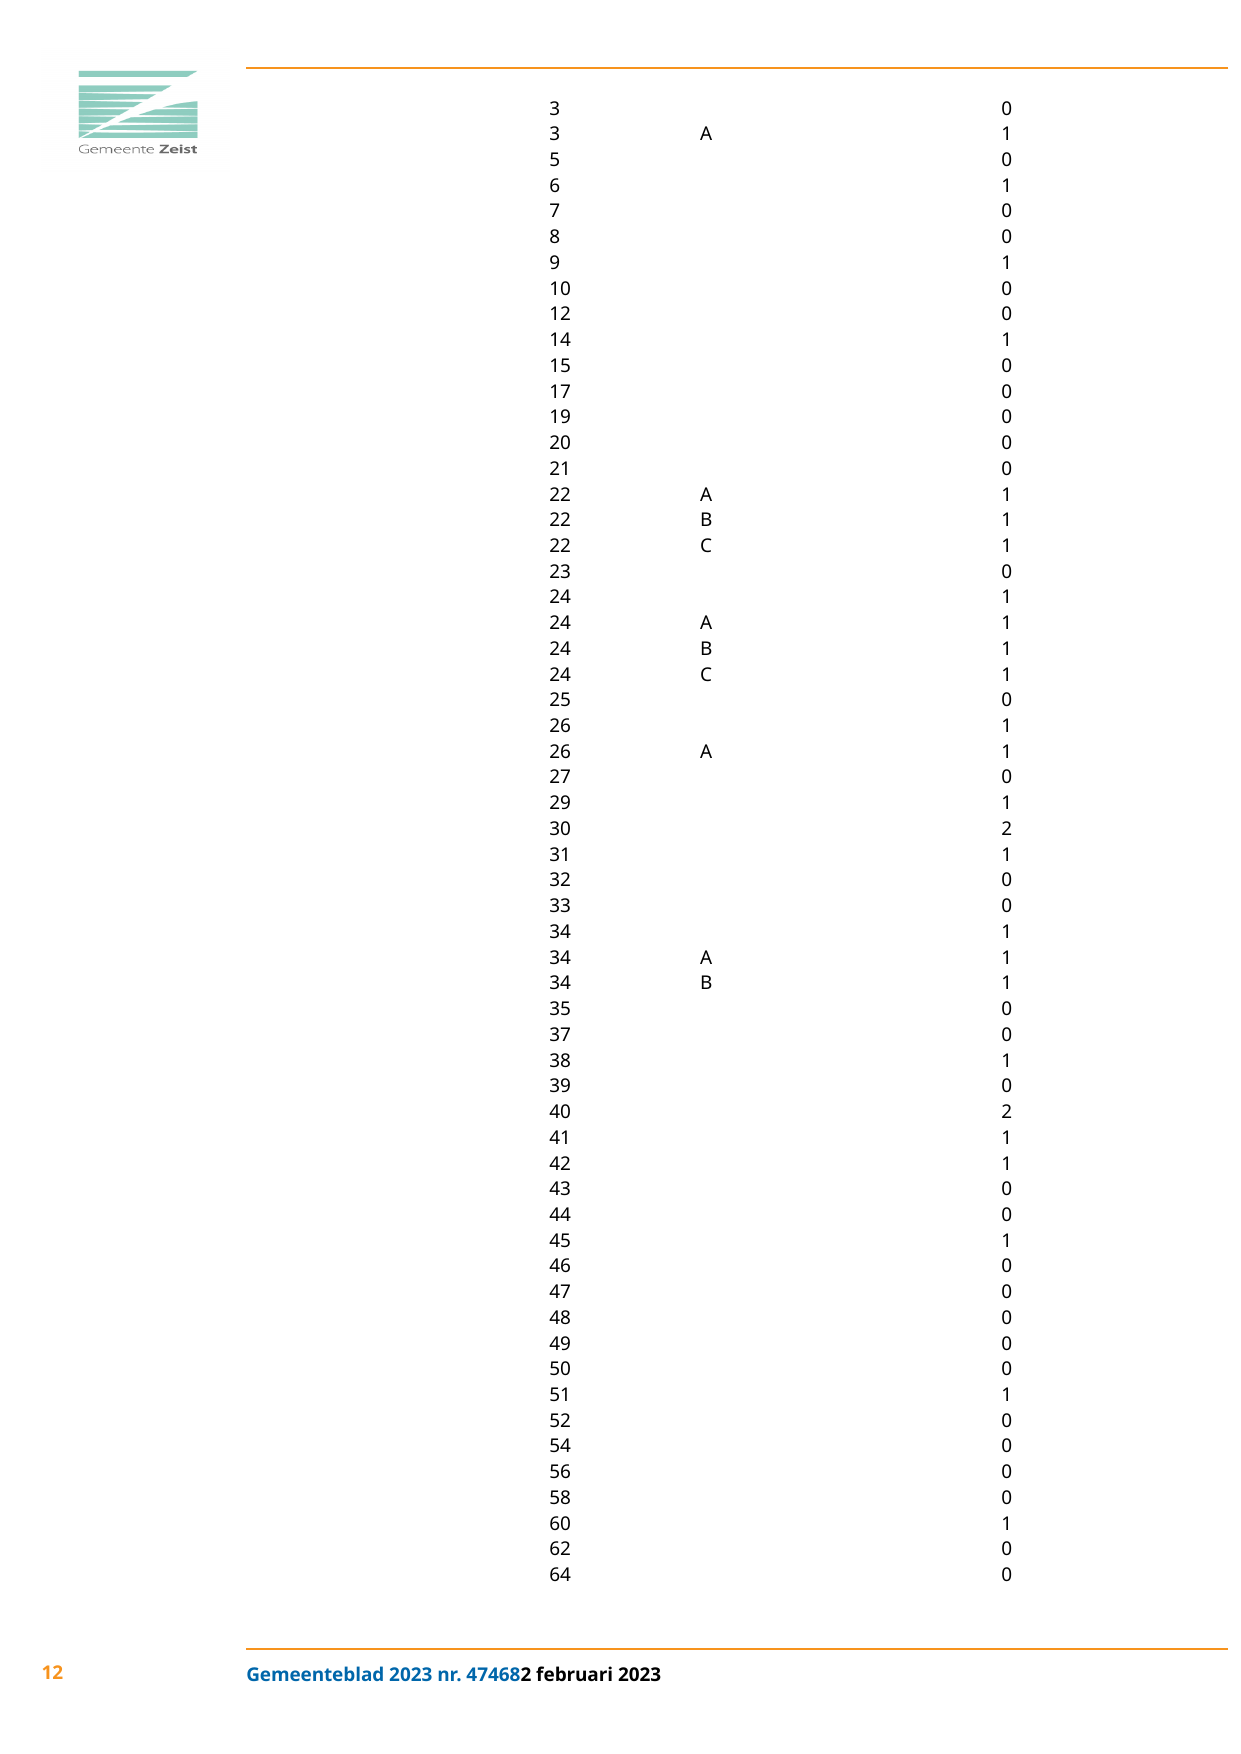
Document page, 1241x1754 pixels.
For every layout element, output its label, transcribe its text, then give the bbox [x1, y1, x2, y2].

table_cell [850, 944, 1001, 969]
table_cell 1 [1001, 790, 1152, 815]
table_cell 39 [549, 1073, 700, 1098]
table_cell [700, 687, 850, 712]
table_cell [700, 198, 850, 223]
table_cell [700, 1021, 850, 1047]
table_cell [850, 1253, 1001, 1278]
table_cell [850, 584, 1001, 609]
table_cell [399, 378, 549, 403]
table_cell [248, 738, 398, 764]
table_cell [399, 404, 549, 429]
table_cell [248, 893, 398, 918]
table_cell [700, 1330, 850, 1356]
table_cell [700, 455, 850, 481]
table_cell [700, 584, 850, 609]
table_cell [850, 198, 1001, 223]
table_cell [399, 635, 549, 661]
table_cell 31 [549, 841, 700, 867]
table_cell [850, 532, 1001, 558]
table_cell [399, 687, 549, 712]
table_cell C [700, 661, 850, 687]
table_cell 12 [549, 301, 700, 326]
table_cell [850, 455, 1001, 481]
table_cell [850, 1536, 1001, 1561]
table_cell 41 [549, 1124, 700, 1150]
table_cell [850, 893, 1001, 918]
table_cell [248, 404, 398, 429]
table_cell [850, 815, 1001, 841]
table_cell [850, 95, 1001, 121]
table_cell 6 [549, 172, 700, 198]
table_cell [850, 764, 1001, 789]
table_cell 47 [549, 1278, 700, 1304]
table_cell 1 [1001, 584, 1152, 609]
table_cell [850, 1561, 1001, 1587]
table_cell [850, 172, 1001, 198]
table_cell 29 [549, 790, 700, 815]
table_cell [700, 1098, 850, 1124]
table_cell [700, 301, 850, 326]
table_cell [248, 1073, 398, 1098]
table_cell 48 [549, 1304, 700, 1330]
table_cell 1 [1001, 249, 1152, 275]
table_cell [399, 429, 549, 455]
table_cell 1 [1001, 121, 1152, 146]
table_cell [399, 1356, 549, 1381]
table_cell 30 [549, 815, 700, 841]
table_cell [248, 1356, 398, 1381]
table_cell 2 [1001, 1098, 1152, 1124]
table_cell [248, 995, 398, 1021]
table_cell 20 [549, 429, 700, 455]
table_cell [850, 1330, 1001, 1356]
table_cell [399, 1433, 549, 1458]
table_cell 0 [1001, 893, 1152, 918]
table_cell 23 [549, 558, 700, 584]
table_cell 1 [1001, 609, 1152, 635]
table_cell [248, 1098, 398, 1124]
table_cell [850, 1407, 1001, 1433]
table_cell [700, 95, 850, 121]
table_cell [399, 1278, 549, 1304]
table_cell [248, 661, 398, 687]
table_cell 3 [549, 121, 700, 146]
table_cell [248, 1021, 398, 1047]
table_cell 1 [1001, 738, 1152, 764]
table_cell 1 [1001, 1381, 1152, 1407]
table_cell [850, 841, 1001, 867]
table_cell [248, 95, 398, 121]
table_cell [248, 1175, 398, 1201]
table_cell [399, 1021, 549, 1047]
table_cell 0 [1001, 404, 1152, 429]
table_cell 54 [549, 1433, 700, 1458]
table_cell 44 [549, 1201, 700, 1227]
table_cell 1 [1001, 506, 1152, 532]
table_cell [850, 429, 1001, 455]
table_cell [248, 1381, 398, 1407]
table_cell [248, 1124, 398, 1150]
table_cell [700, 918, 850, 944]
table_cell 0 [1001, 224, 1152, 249]
table_cell [248, 1330, 398, 1356]
table_cell [248, 1201, 398, 1227]
table_cell [399, 1098, 549, 1124]
table_cell 14 [549, 326, 700, 352]
table_cell 1 [1001, 841, 1152, 867]
table_cell 0 [1001, 301, 1152, 326]
table_cell [248, 1047, 398, 1072]
table_cell [399, 1330, 549, 1356]
table_cell [700, 224, 850, 249]
table_cell [700, 995, 850, 1021]
table_cell A [700, 738, 850, 764]
table_cell 0 [1001, 867, 1152, 892]
table_cell 26 [549, 712, 700, 738]
table_cell [248, 687, 398, 712]
table_cell 24 [549, 609, 700, 635]
table_cell [248, 712, 398, 738]
table_cell [248, 481, 398, 506]
table_cell 0 [1001, 1021, 1152, 1047]
table_cell [399, 198, 549, 223]
table_cell A [700, 121, 850, 146]
table_cell [700, 841, 850, 867]
table_cell 1 [1001, 970, 1152, 995]
table_cell [248, 1278, 398, 1304]
table_cell 38 [549, 1047, 700, 1072]
table_cell 0 [1001, 95, 1152, 121]
table_cell [399, 1201, 549, 1227]
table_cell [399, 738, 549, 764]
table_cell 0 [1001, 558, 1152, 584]
table_cell 1 [1001, 481, 1152, 506]
table_cell [850, 249, 1001, 275]
table_cell 51 [549, 1381, 700, 1407]
table_cell [248, 198, 398, 223]
table_cell 0 [1001, 352, 1152, 378]
table_cell [399, 1253, 549, 1278]
table_cell [850, 995, 1001, 1021]
table_cell [248, 506, 398, 532]
table_cell [248, 918, 398, 944]
table_cell [248, 301, 398, 326]
table_cell [850, 121, 1001, 146]
table_cell 50 [549, 1356, 700, 1381]
table_cell 35 [549, 995, 700, 1021]
table_cell 10 [549, 275, 700, 301]
table_cell 1 [1001, 326, 1152, 352]
table_cell [850, 275, 1001, 301]
table_cell 8 [549, 224, 700, 249]
table_cell [850, 146, 1001, 172]
table_cell [399, 1175, 549, 1201]
table_cell [850, 378, 1001, 403]
table_cell [399, 481, 549, 506]
table_cell 0 [1001, 1253, 1152, 1278]
table_cell [700, 815, 850, 841]
table_cell 0 [1001, 1073, 1152, 1098]
table_cell [850, 1381, 1001, 1407]
table_cell 21 [549, 455, 700, 481]
table_cell [248, 429, 398, 455]
table_cell [850, 1124, 1001, 1150]
table_cell [700, 790, 850, 815]
table_cell [248, 455, 398, 481]
table_cell [700, 275, 850, 301]
table_cell 19 [549, 404, 700, 429]
table_cell [399, 275, 549, 301]
table_cell [850, 661, 1001, 687]
table_cell [850, 1021, 1001, 1047]
table_cell 1 [1001, 1150, 1152, 1175]
table_cell [399, 609, 549, 635]
table_cell [850, 918, 1001, 944]
table_cell [248, 172, 398, 198]
table_cell [700, 1124, 850, 1150]
table_cell 15 [549, 352, 700, 378]
table_cell 1 [1001, 944, 1152, 969]
table_cell [248, 1150, 398, 1175]
table_cell [850, 970, 1001, 995]
table_cell 0 [1001, 995, 1152, 1021]
table_cell 0 [1001, 1356, 1152, 1381]
table_cell [399, 1124, 549, 1150]
table_cell [700, 893, 850, 918]
table_cell [399, 172, 549, 198]
table_cell [399, 1381, 549, 1407]
table_cell 2 [1001, 815, 1152, 841]
table_cell [850, 1047, 1001, 1072]
table_cell [248, 815, 398, 841]
picture [41, 47, 231, 172]
table_cell [399, 867, 549, 892]
table_cell 3 [549, 95, 700, 121]
table_cell 24 [549, 584, 700, 609]
table_cell 1 [1001, 1124, 1152, 1150]
table_cell [399, 326, 549, 352]
table_cell 0 [1001, 198, 1152, 223]
table_cell [399, 1304, 549, 1330]
table_cell [700, 1304, 850, 1330]
table_cell [850, 687, 1001, 712]
table_cell [700, 1536, 850, 1561]
table_cell 0 [1001, 146, 1152, 172]
table_cell 0 [1001, 1407, 1152, 1433]
table_cell 24 [549, 635, 700, 661]
table_cell [700, 1407, 850, 1433]
table_cell [399, 1407, 549, 1433]
table_cell [399, 1073, 549, 1098]
table_cell 1 [1001, 1047, 1152, 1072]
table_cell [850, 558, 1001, 584]
table_cell 33 [549, 893, 700, 918]
table_cell 22 [549, 506, 700, 532]
table_cell 22 [549, 532, 700, 558]
table_cell [248, 1304, 398, 1330]
table_cell [700, 1201, 850, 1227]
table_cell [399, 532, 549, 558]
table_cell 26 [549, 738, 700, 764]
table_cell 22 [549, 481, 700, 506]
table_cell [700, 172, 850, 198]
table_cell [399, 918, 549, 944]
table_cell [700, 712, 850, 738]
table_cell [700, 1175, 850, 1201]
table_cell 0 [1001, 429, 1152, 455]
table_cell [700, 1278, 850, 1304]
table_cell 27 [549, 764, 700, 789]
table_cell [850, 1433, 1001, 1458]
table_cell [700, 249, 850, 275]
table_cell [850, 224, 1001, 249]
table_cell 1 [1001, 712, 1152, 738]
table_cell [399, 301, 549, 326]
table_cell [248, 841, 398, 867]
table_cell [700, 1433, 850, 1458]
table_cell [399, 146, 549, 172]
table_cell [248, 1407, 398, 1433]
table_cell 0 [1001, 455, 1152, 481]
table_cell [399, 1227, 549, 1253]
table_cell [700, 146, 850, 172]
table_cell [248, 224, 398, 249]
table_cell [700, 1150, 850, 1175]
table_cell [248, 558, 398, 584]
table_cell 5 [549, 146, 700, 172]
table_cell 34 [549, 944, 700, 969]
table_cell 40 [549, 1098, 700, 1124]
table_cell [399, 584, 549, 609]
table_cell [850, 712, 1001, 738]
table_cell [399, 1459, 549, 1484]
table_cell 45 [549, 1227, 700, 1253]
table_cell [399, 944, 549, 969]
table_cell B [700, 635, 850, 661]
table_cell 7 [549, 198, 700, 223]
table_cell [399, 790, 549, 815]
table_cell 0 [1001, 1304, 1152, 1330]
table_cell [248, 352, 398, 378]
table_cell 1 [1001, 172, 1152, 198]
table_cell [399, 95, 549, 121]
table_cell 42 [549, 1150, 700, 1175]
table_cell 25 [549, 687, 700, 712]
table_cell [248, 970, 398, 995]
table_cell B [700, 506, 850, 532]
table_cell [850, 326, 1001, 352]
table_cell 1 [1001, 635, 1152, 661]
table_cell 0 [1001, 1433, 1152, 1458]
table_cell [248, 146, 398, 172]
table_cell 34 [549, 970, 700, 995]
table_cell [399, 1561, 549, 1587]
table_cell [850, 352, 1001, 378]
table_cell [700, 1227, 850, 1253]
table_cell [850, 635, 1001, 661]
table_cell [700, 1484, 850, 1510]
table_cell [700, 1381, 850, 1407]
table_cell [850, 1073, 1001, 1098]
table_cell [248, 1510, 398, 1536]
table_cell 1 [1001, 661, 1152, 687]
table_cell [399, 224, 549, 249]
table_cell A [700, 481, 850, 506]
table_cell [248, 121, 398, 146]
table_cell [850, 738, 1001, 764]
table_cell [700, 326, 850, 352]
table_cell A [700, 609, 850, 635]
table_cell [850, 1510, 1001, 1536]
table_cell 52 [549, 1407, 700, 1433]
table_cell [248, 1484, 398, 1510]
table_cell [850, 404, 1001, 429]
table_cell [700, 1459, 850, 1484]
table_cell [850, 1484, 1001, 1510]
table_cell [700, 378, 850, 403]
table_cell [700, 1356, 850, 1381]
table_cell 0 [1001, 1278, 1152, 1304]
table_cell 24 [549, 661, 700, 687]
table_cell [399, 1047, 549, 1072]
table_cell [248, 764, 398, 789]
table_cell [399, 841, 549, 867]
table_cell [248, 609, 398, 635]
table_cell 60 [549, 1510, 700, 1536]
table_cell [850, 1175, 1001, 1201]
table_cell [850, 1278, 1001, 1304]
table_cell [399, 893, 549, 918]
table_cell [850, 609, 1001, 635]
table_cell [850, 1227, 1001, 1253]
table_cell 0 [1001, 275, 1152, 301]
table_cell 0 [1001, 1536, 1152, 1561]
table_cell 49 [549, 1330, 700, 1356]
table_cell [850, 1459, 1001, 1484]
table_cell [399, 764, 549, 789]
table_cell A [700, 944, 850, 969]
table_cell [248, 867, 398, 892]
table_cell [248, 1561, 398, 1587]
table_cell [248, 275, 398, 301]
table_cell 1 [1001, 532, 1152, 558]
table_cell [850, 1098, 1001, 1124]
table_cell [700, 764, 850, 789]
table_cell [248, 532, 398, 558]
table_cell 17 [549, 378, 700, 403]
table_cell 0 [1001, 1201, 1152, 1227]
table_cell 1 [1001, 1227, 1152, 1253]
table_cell [399, 249, 549, 275]
table_cell [850, 301, 1001, 326]
table_cell [700, 867, 850, 892]
table_cell [399, 558, 549, 584]
table_cell [399, 506, 549, 532]
table_cell [399, 970, 549, 995]
table_cell [850, 1201, 1001, 1227]
table_cell [700, 1047, 850, 1072]
table_cell 46 [549, 1253, 700, 1278]
table_cell 0 [1001, 1330, 1152, 1356]
table_cell 0 [1001, 1484, 1152, 1510]
table_cell [399, 995, 549, 1021]
table_cell 62 [549, 1536, 700, 1561]
table_cell [399, 1536, 549, 1561]
table_cell [850, 867, 1001, 892]
table_cell B [700, 970, 850, 995]
table_cell 1 [1001, 1510, 1152, 1536]
table_cell [399, 121, 549, 146]
table_cell [700, 429, 850, 455]
table_cell 0 [1001, 687, 1152, 712]
table_cell [700, 1073, 850, 1098]
table_cell [850, 481, 1001, 506]
table_cell [399, 455, 549, 481]
table_cell 1 [1001, 918, 1152, 944]
table_cell 0 [1001, 764, 1152, 789]
table_cell 9 [549, 249, 700, 275]
table_cell [248, 790, 398, 815]
table_cell [399, 815, 549, 841]
table_cell C [700, 532, 850, 558]
table_cell [399, 1510, 549, 1536]
table_cell [248, 635, 398, 661]
table_cell [850, 1356, 1001, 1381]
table_cell [248, 1253, 398, 1278]
table_cell 32 [549, 867, 700, 892]
table_cell 58 [549, 1484, 700, 1510]
table_cell [700, 1561, 850, 1587]
table_cell [248, 326, 398, 352]
table_cell [850, 506, 1001, 532]
table_cell [850, 790, 1001, 815]
table_cell [248, 1536, 398, 1561]
table_cell 37 [549, 1021, 700, 1047]
table_cell [399, 352, 549, 378]
table_cell [399, 661, 549, 687]
table_cell 0 [1001, 378, 1152, 403]
table_cell 0 [1001, 1175, 1152, 1201]
table_cell [700, 352, 850, 378]
table_cell [248, 1227, 398, 1253]
table_cell [248, 378, 398, 403]
table_cell [248, 944, 398, 969]
table_cell [248, 584, 398, 609]
table_cell 56 [549, 1459, 700, 1484]
table_cell [700, 404, 850, 429]
table_cell [700, 558, 850, 584]
table_cell [399, 712, 549, 738]
table_cell [700, 1253, 850, 1278]
table_cell [248, 1433, 398, 1458]
table_cell [399, 1150, 549, 1175]
table_cell 0 [1001, 1459, 1152, 1484]
table_cell 0 [1001, 1561, 1152, 1587]
table_cell [248, 1459, 398, 1484]
table_cell [850, 1304, 1001, 1330]
table_cell 34 [549, 918, 700, 944]
table_cell 64 [549, 1561, 700, 1587]
table_cell [700, 1510, 850, 1536]
table_cell 43 [549, 1175, 700, 1201]
table_cell [850, 1150, 1001, 1175]
table_cell [399, 1484, 549, 1510]
table_cell [248, 249, 398, 275]
